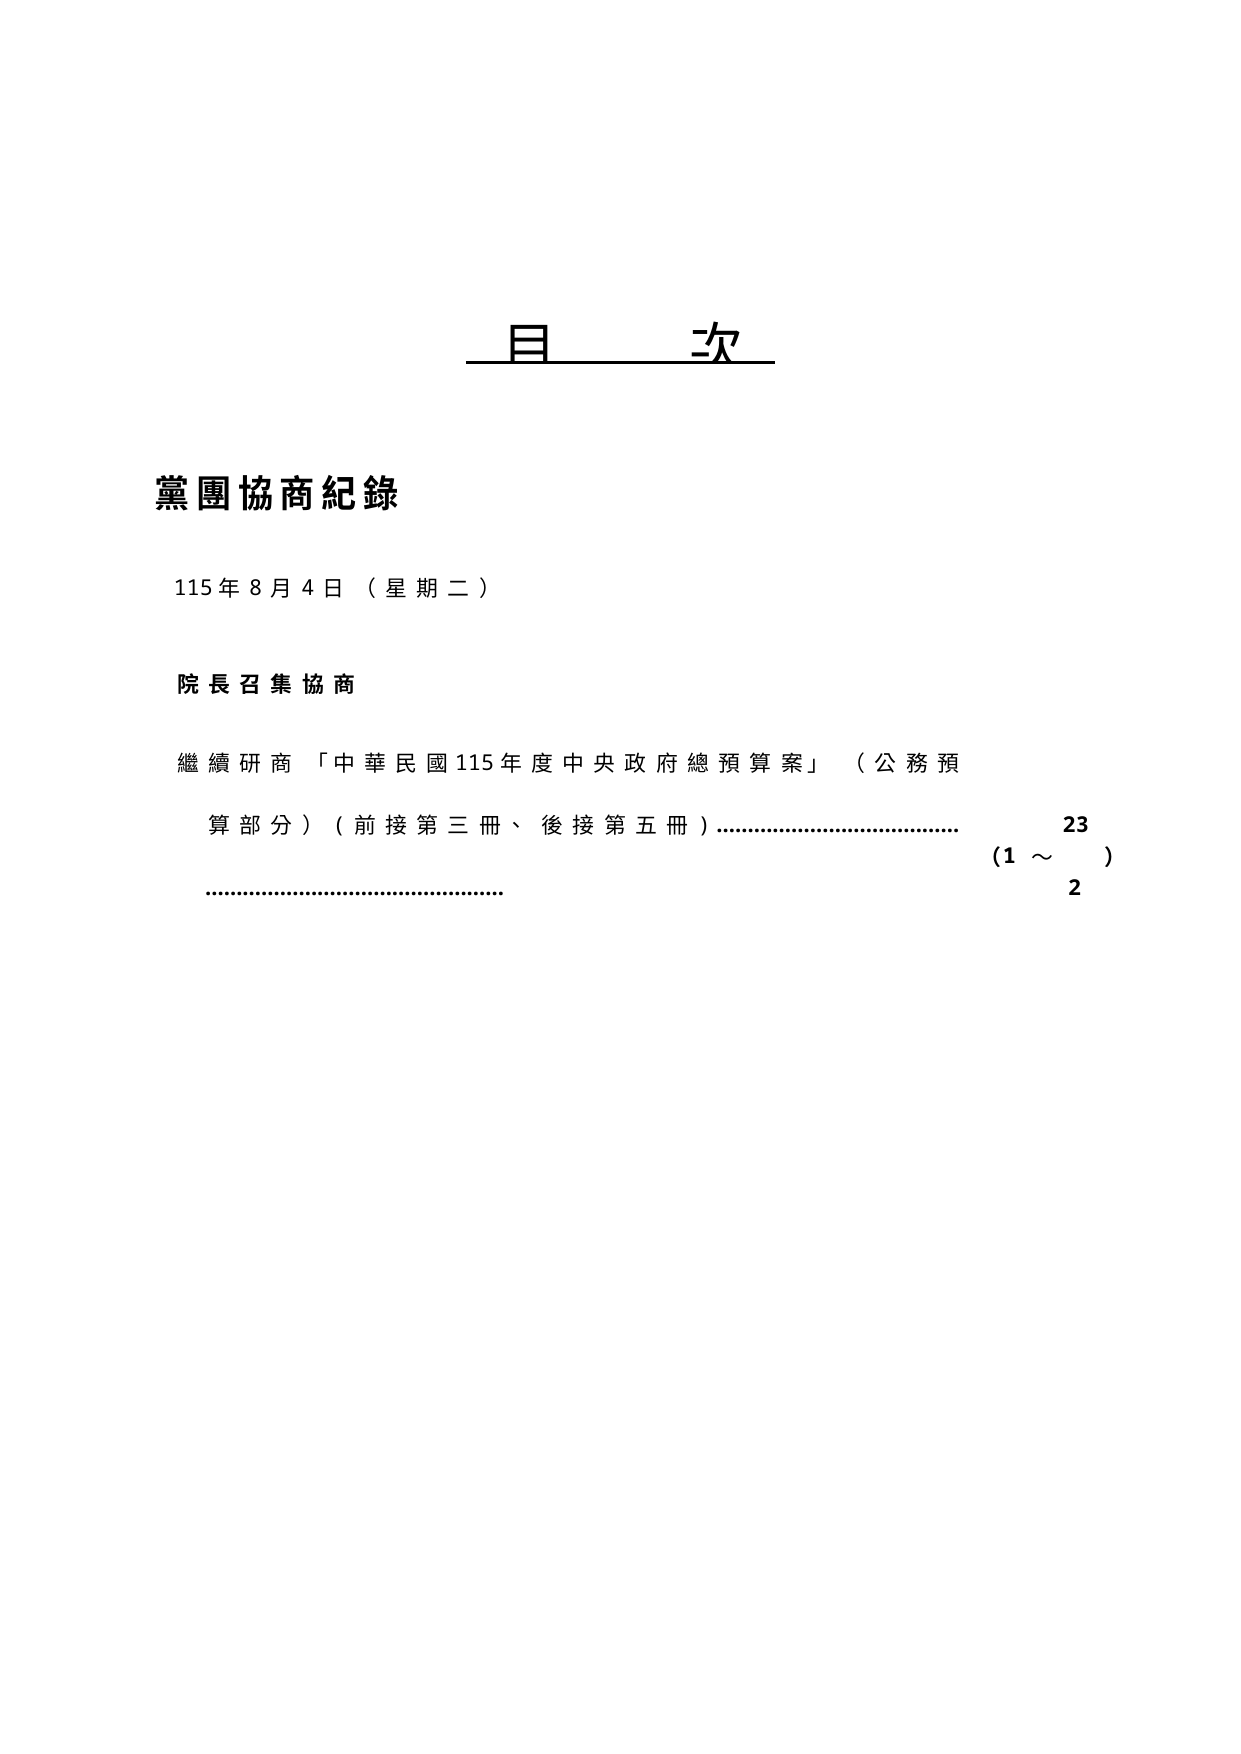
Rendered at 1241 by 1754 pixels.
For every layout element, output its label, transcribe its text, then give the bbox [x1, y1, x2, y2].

table_cell 繼續研商「中華民國115年度中央政府總預算案」（公務預算部分）(前接第三冊、後接第五冊) …………………………………………………………………………… [150, 730, 967, 918]
table_header 黨團協商紀錄 [150, 443, 1108, 556]
table_cell 1 [986, 730, 1023, 918]
table_cell 232 [1053, 730, 1091, 918]
table_cell 115年8月4日（星期二） [150, 556, 1108, 635]
table_cell （ [967, 730, 986, 918]
table_cell 院長召集協商 [150, 635, 1108, 730]
table_cell ） [1091, 730, 1108, 918]
table_header 目 次 [466, 281, 774, 361]
table_cell ～ [1023, 730, 1053, 918]
